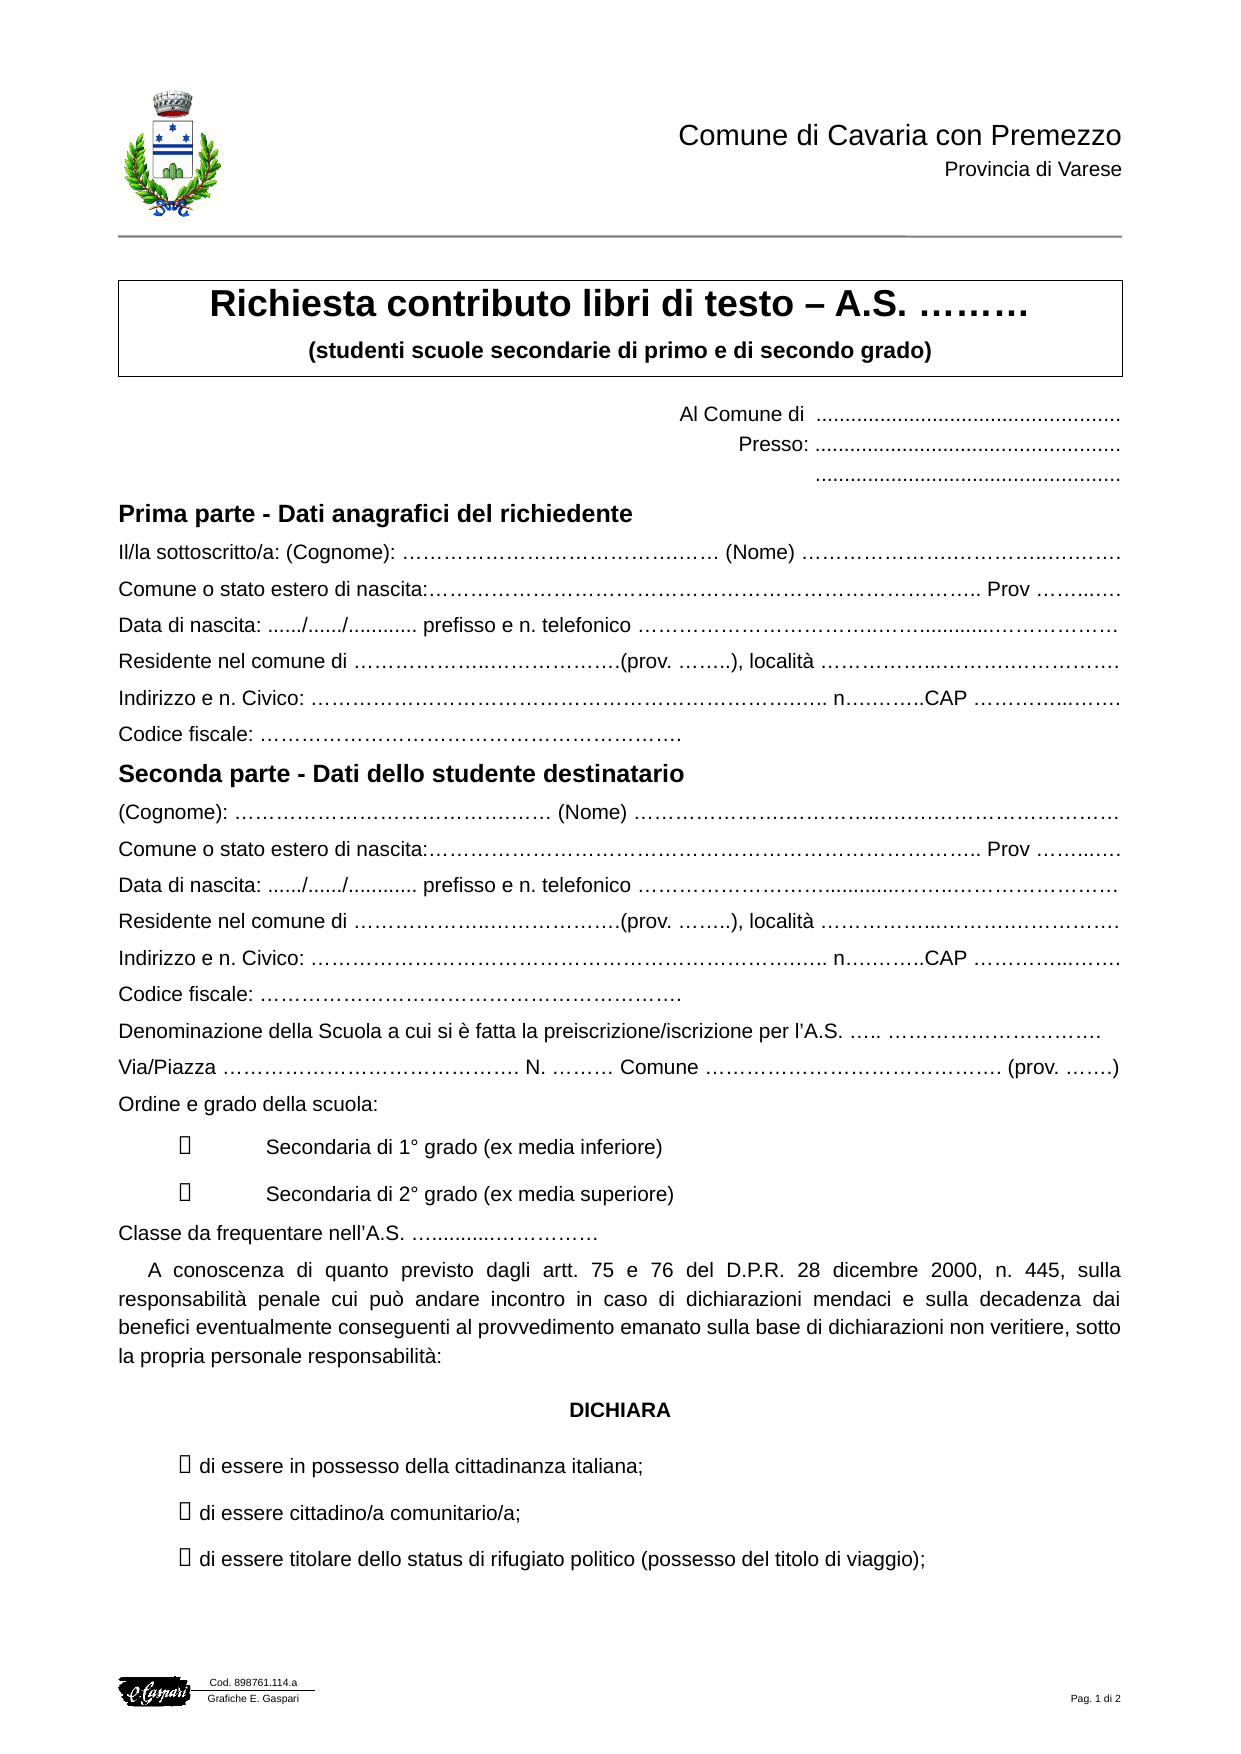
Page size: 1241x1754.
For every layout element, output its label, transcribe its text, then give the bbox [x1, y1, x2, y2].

text Comune di Cavaria con Premezzo [224, 118, 1122, 152]
text  di essere titolare dello status di rifugiato politico (possesso del titolo di viaggio); [177, 1540, 1122, 1574]
text Indirizzo e n. Civico: …………………………………………………………….….. n….……..CAP …………...……. [118, 686, 1122, 710]
table_header Richiesta contributo libri di testo – A.S. ……… (studenti scuole secondarie di primo e di secondo grado) [119, 281, 1122, 376]
text Comune o stato estero di nascita:…………………………………………………………………….. Prov ……...…. [118, 836, 1122, 860]
text Residente nel comune di ………………..……………….(prov. ……..), località ……………...……….……………. [118, 649, 1122, 673]
text (Cognome): ………………………………….…… (Nome) ………………….…………..….….……………………… [118, 800, 1122, 824]
text Residente nel comune di ………………..……………….(prov. ……..), località ……………...……….……………. [118, 909, 1122, 933]
text Via/Piazza ……………………………………. N. ……… Comune ……………………………………. (prov. …….) [118, 1055, 1122, 1079]
text  di essere cittadino/a comunitario/a; [177, 1493, 1122, 1527]
text Seconda parte - Dati dello studente destinatario [118, 759, 1122, 787]
text A conoscenza di quanto previsto dagli artt. 75 e 76 del D.P.R. 28 dicembre 2000, n. 445, sulla responsabilità penale cui può andare incontro in caso di dichiarazioni mendaci e sulla decadenza dai benefici eventualmente conseguenti al provvedimento emanato sulla base di dichiarazioni non veritiere, sotto la propria personale responsabilità: [118, 1258, 1122, 1368]
text Al Comune di [679, 402, 1122, 426]
text  Secondaria di 1° grado (ex media inferiore) [177, 1128, 1122, 1162]
text Indirizzo e n. Civico: …………………………………………………………….….. n….……..CAP …………...……. [118, 946, 1122, 970]
text Classe da frequentare nell’A.S. …...........…………… [118, 1221, 1122, 1245]
text Il/la sottoscritto/a: (Cognome): ………………………………….…… (Nome) ………………….…………..….……. [118, 540, 1122, 564]
text Comune o stato estero di nascita:…………………………………………………………………….. Prov ……...…. [118, 576, 1122, 600]
text Denominazione della Scuola a cui si è fatta la preiscrizione/iscrizione per l’A.S. ….. …………………………. [118, 1019, 1122, 1043]
picture [117, 1675, 191, 1707]
text  di essere in possesso della cittadinanza italiana; [177, 1447, 1122, 1481]
text Prima parte - Dati anagrafici del richiedente [118, 499, 1122, 527]
text Presso: [738, 432, 1122, 456]
text Codice fiscale: ……………………………………………………. [118, 982, 1122, 1006]
text Codice fiscale: ……………………………………………………. [118, 722, 1122, 746]
text Provincia di Varese [224, 157, 1122, 181]
text Ordine e grado della scuola: [118, 1092, 1122, 1116]
text Data di nascita: ....../....../............ prefisso e n. telefonico ……………………….............……..…………………… [118, 873, 1122, 897]
picture [122, 87, 224, 219]
text Data di nascita: ....../....../............ prefisso e n. telefonico ……………………………..…….............……………… [118, 613, 1122, 637]
text DICHIARA [118, 1398, 1122, 1422]
text  Secondaria di 2° grado (ex media superiore) [177, 1174, 1122, 1209]
